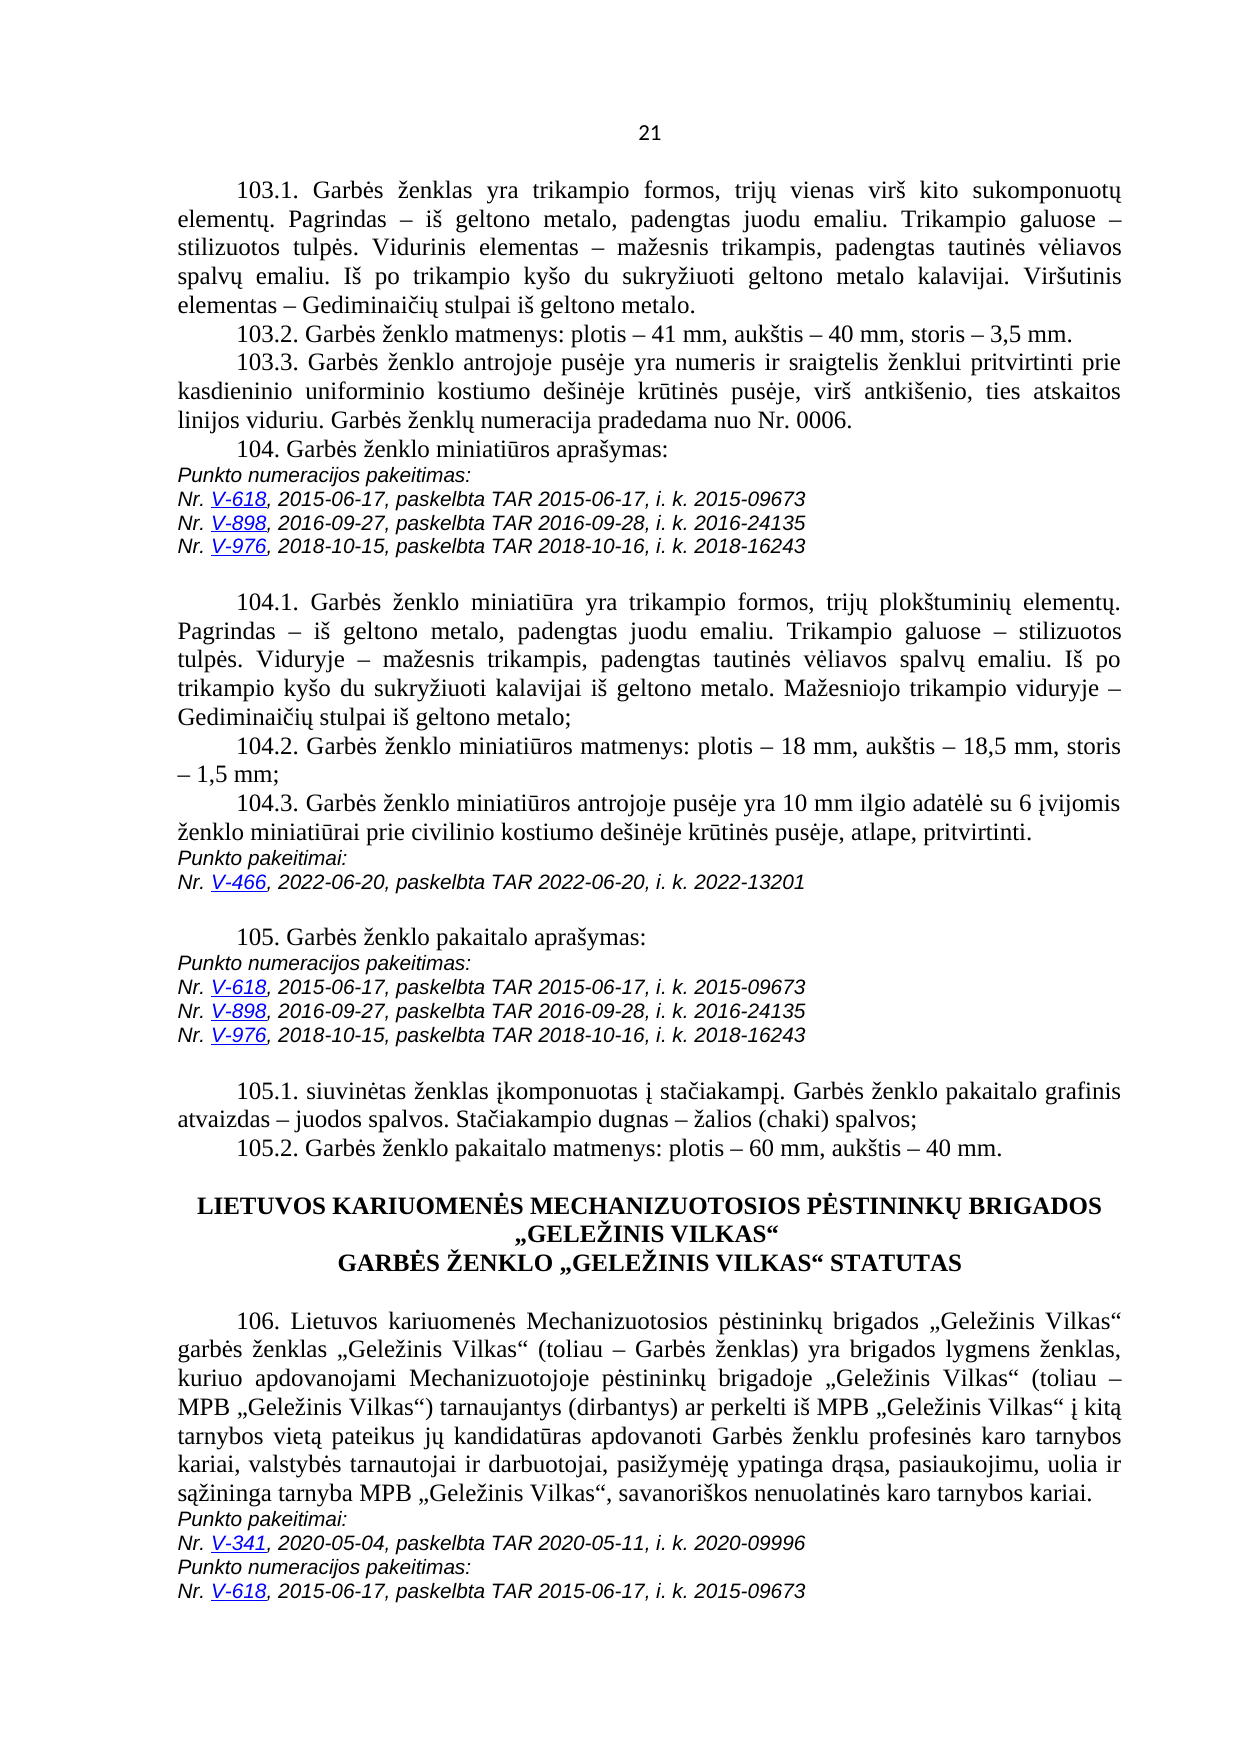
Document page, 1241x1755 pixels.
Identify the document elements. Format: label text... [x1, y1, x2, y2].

text 103.2. Garbės ženklo matmenys: plotis – 41 mm, aukštis – 40 mm, storis – 3,5 mm. [177, 319, 1122, 347]
text Nr. V-618, 2015-06-17, paskelbta TAR 2015-06-17, i. k. 2015-09673 [177, 486, 1122, 510]
text Punkto numeracijos pakeitimas: [177, 951, 1122, 975]
text Punkto numeracijos pakeitimas: [177, 1555, 1122, 1579]
text 104. Garbės ženklo miniatiūros aprašymas: [177, 434, 1122, 462]
text 104.2. Garbės ženklo miniatiūros matmenys: plotis – 18 mm, aukštis – 18,5 mm, storis – 1,5 mm; [177, 731, 1122, 788]
text Punkto pakeitimai: [177, 846, 1122, 870]
text 105. Garbės ženklo pakaitalo aprašymas: [177, 922, 1122, 951]
text Nr. V-466, 2022-06-20, paskelbta TAR 2022-06-20, i. k. 2022-13201 [177, 870, 1122, 894]
text Nr. V-976, 2018-10-15, paskelbta TAR 2018-10-16, i. k. 2018-16243 [177, 534, 1122, 558]
text Nr. V-898, 2016-09-27, paskelbta TAR 2016-09-28, i. k. 2016-24135 [177, 999, 1122, 1023]
text Nr. V-618, 2015-06-17, paskelbta TAR 2015-06-17, i. k. 2015-09673 [177, 1579, 1122, 1603]
text 103.1. Garbės ženklas yra trikampio formos, trijų vienas virš kito sukomponuotų elementų. Pagrindas – iš geltono metalo, padengtas juodu emaliu. Trikampio galuose – stilizuotos tulpės. Vidurinis elementas – mažesnis trikampis, padengtas tautinės vėliavos spalvų emaliu. Iš po trikampio kyšo du sukryžiuoti geltono metalo kalavijai. Viršutinis elementas – Gediminaičių stulpai iš geltono metalo. [177, 175, 1122, 319]
text Nr. V-618, 2015-06-17, paskelbta TAR 2015-06-17, i. k. 2015-09673 [177, 975, 1122, 999]
text 105.1. siuvinėtas ženklas įkomponuotas į stačiakampį. Garbės ženklo pakaitalo grafinis atvaizdas – juodos spalvos. Stačiakampio dugnas – žalios (chaki) spalvos; [177, 1076, 1122, 1133]
text Nr. V-898, 2016-09-27, paskelbta TAR 2016-09-28, i. k. 2016-24135 [177, 510, 1122, 534]
text 103.3. Garbės ženklo antrojoje pusėje yra numeris ir sraigtelis ženklui pritvirtinti prie kasdieninio uniforminio kostiumo dešinėje krūtinės pusėje, virš antkišenio, ties atskaitos linijos viduriu. Garbės ženklų numeracija pradedama nuo Nr. 0006. [177, 347, 1122, 434]
text GARBĖS ŽENKLO „GELEŽINIS VILKAS“ STATUTAS [177, 1248, 1122, 1277]
text LIETUVOS KARIUOMENĖS MECHANIZUOTOSIOS PĖSTININKŲ BRIGADOS „GELEŽINIS VILKAS“ [177, 1191, 1122, 1248]
text 106. Lietuvos kariuomenės Mechanizuotosios pėstininkų brigados „Geležinis Vilkas“ garbės ženklas „Geležinis Vilkas“ (toliau – Garbės ženklas) yra brigados lygmens ženklas, kuriuo apdovanojami Mechanizuotojoje pėstininkų brigadoje „Geležinis Vilkas“ (toliau – MPB „Geležinis Vilkas“) tarnaujantys (dirbantys) ar perkelti iš MPB „Geležinis Vilkas“ į kitą tarnybos vietą pateikus jų kandidatūras apdovanoti Garbės ženklu profesinės karo tarnybos kariai, valstybės tarnautojai ir darbuotojai, pasižymėję ypatinga drąsa, pasiaukojimu, uolia ir sąžininga tarnyba MPB „Geležinis Vilkas“, savanoriškos nenuolatinės karo tarnybos kariai. [177, 1306, 1122, 1507]
text Nr. V-976, 2018-10-15, paskelbta TAR 2018-10-16, i. k. 2018-16243 [177, 1023, 1122, 1047]
text Punkto pakeitimai: [177, 1507, 1122, 1531]
text 105.2. Garbės ženklo pakaitalo matmenys: plotis – 60 mm, aukštis – 40 mm. [177, 1133, 1122, 1162]
text 104.3. Garbės ženklo miniatiūros antrojoje pusėje yra 10 mm ilgio adatėlė su 6 įvijomis ženklo miniatiūrai prie civilinio kostiumo dešinėje krūtinės pusėje, atlape, pritvirtinti. [177, 788, 1122, 846]
text 104.1. Garbės ženklo miniatiūra yra trikampio formos, trijų plokštuminių elementų. Pagrindas – iš geltono metalo, padengtas juodu emaliu. Trikampio galuose – stilizuotos tulpės. Viduryje – mažesnis trikampis, padengtas tautinės vėliavos spalvų emaliu. Iš po trikampio kyšo du sukryžiuoti kalavijai iš geltono metalo. Mažesniojo trikampio viduryje – Gediminaičių stulpai iš geltono metalo; [177, 587, 1122, 731]
text Nr. V-341, 2020-05-04, paskelbta TAR 2020-05-11, i. k. 2020-09996 [177, 1531, 1122, 1555]
text Punkto numeracijos pakeitimas: [177, 462, 1122, 486]
